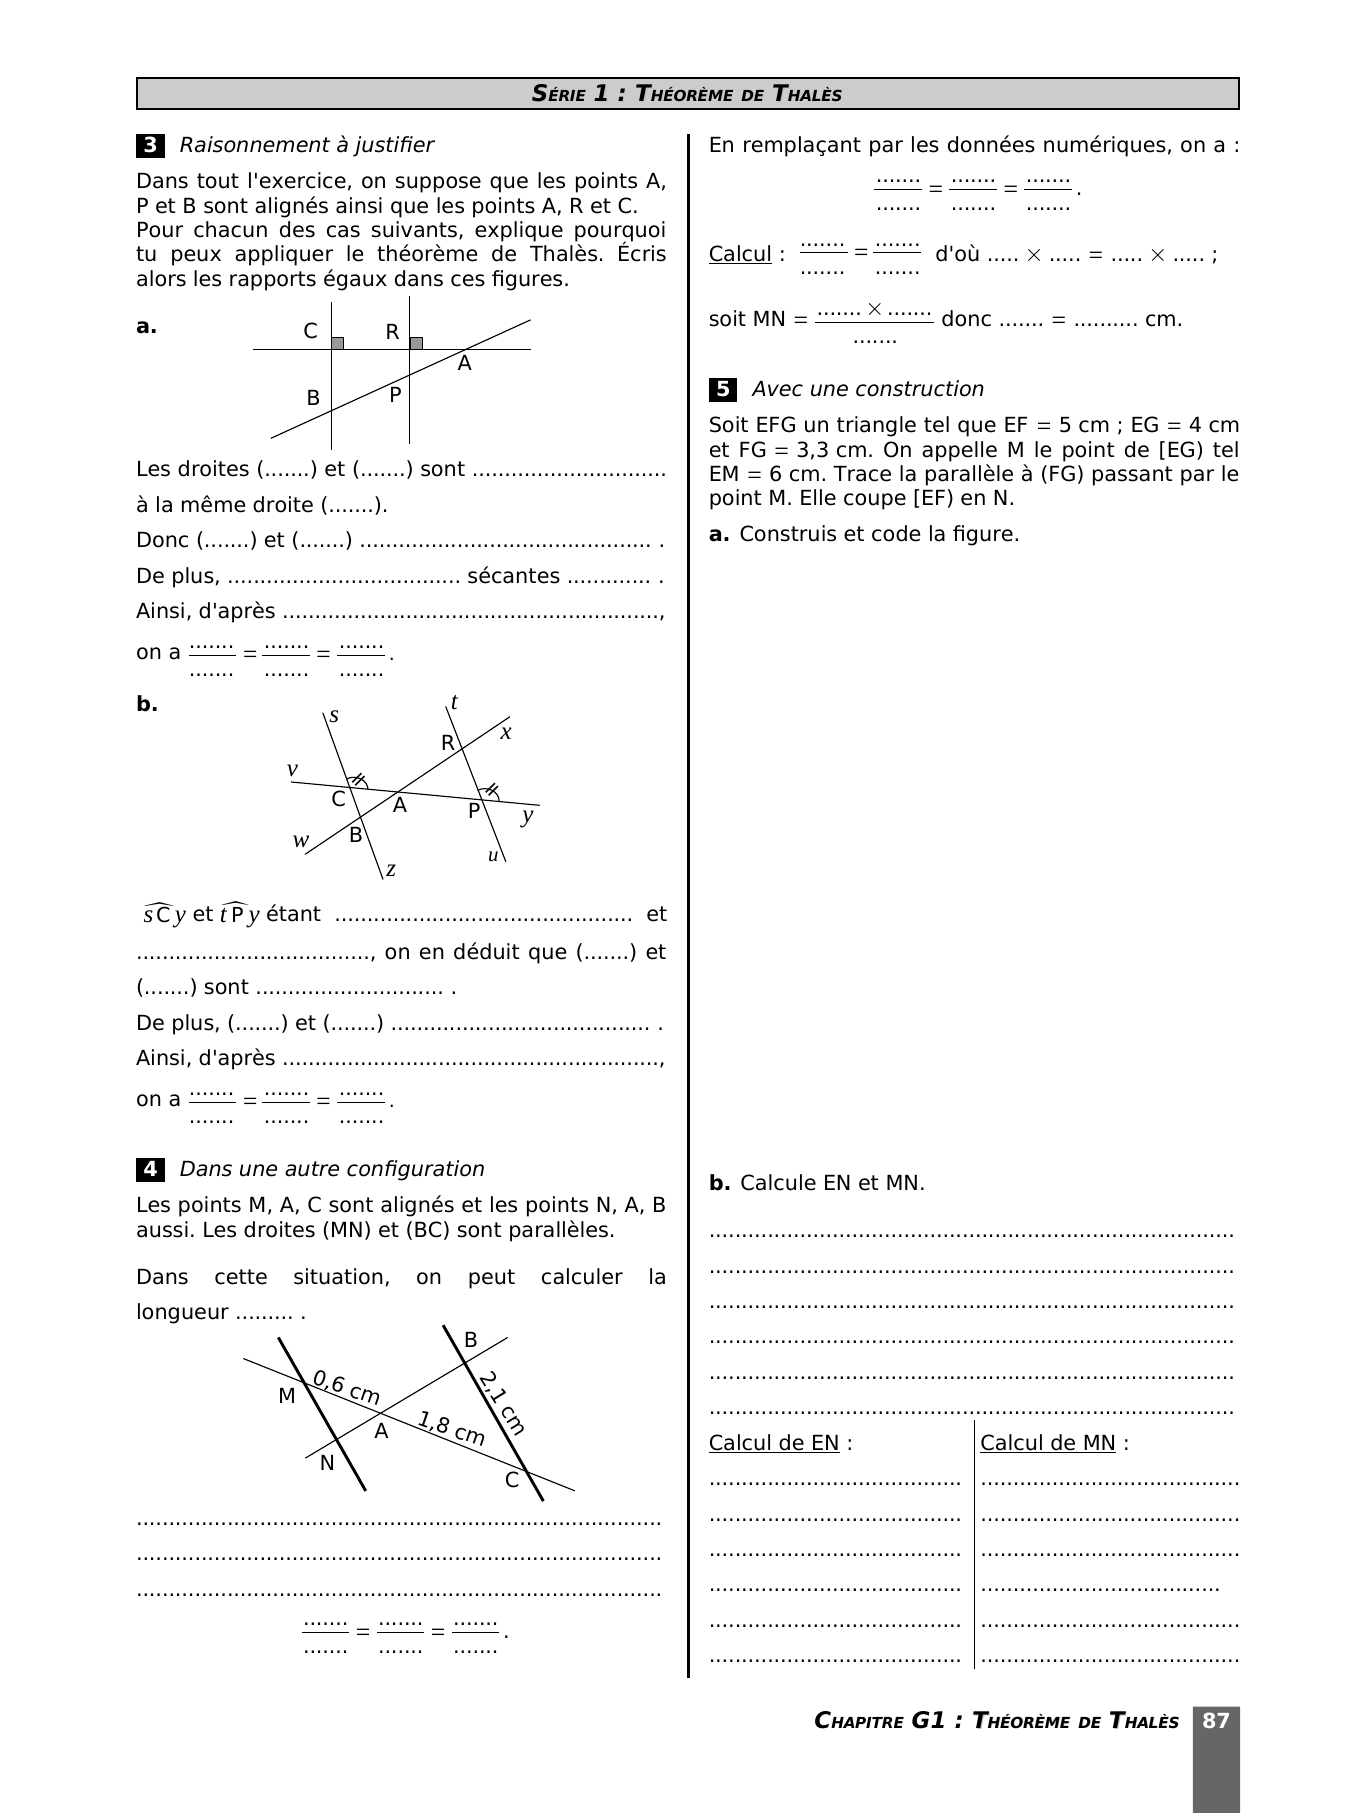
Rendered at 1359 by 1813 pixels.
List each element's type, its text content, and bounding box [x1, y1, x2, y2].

list on a [136, 1071, 667, 1128]
text ................................................................................. [708, 1243, 1240, 1278]
text Calcul de EN : [708, 1420, 968, 1455]
list Dans une autre configuration [165, 1158, 667, 1182]
text on a [136, 623, 667, 681]
text ............................................................................................................................................................ [708, 1455, 968, 1597]
text ................................................................................................................................................................................................................................................... [136, 1325, 667, 1658]
list Calcule EN et MN. [708, 1171, 1240, 1195]
list ........................................ [980, 1597, 1240, 1632]
text De plus, .................................... sécantes ............. . [136, 553, 667, 588]
text Ainsi, d'après .........................................................., [136, 1035, 667, 1071]
text Calcul de MN : [980, 1420, 1240, 1455]
text ................................................................................. [708, 1384, 1240, 1420]
text Donc (.......) et (.......) ............................................. . [136, 517, 667, 553]
list Raisonnement à justifier [165, 134, 667, 158]
text Les droites (.......) et (.......) sont .............................. à la même droite (.......). [136, 446, 667, 517]
text De plus, (.......) et (.......) ........................................ . [136, 1000, 667, 1035]
text ....................................... [708, 1597, 968, 1632]
list Dans cette situation, on peut calculer la longueur ......... . [136, 1254, 667, 1325]
text etétant .............................................. et ...................................., on en déduit que (.......) et (.......) sont ............................. . [136, 893, 667, 1000]
text ....................................... [708, 1632, 968, 1668]
text ................................................................................................................................................................................................................................................... [708, 1278, 1240, 1384]
list Construis et code la figure. [708, 522, 1240, 547]
text soit MN =donc ....... = .......... cm. [708, 291, 1240, 348]
list En remplaçant par les données numériques, on a : [708, 134, 1240, 215]
list ........................................ [980, 1632, 1240, 1668]
text Dans tout l'exercice, on suppose que les points A, P et B sont alignés ainsi que les points A, R et C. Pour chacun des cas suivants, explique pourquoi tu peux appliquer le théorème de Thalès. Écris alors les rapports égaux dans ces figures. [136, 170, 667, 291]
list Les points M, A, C sont alignés et les points N, A, B aussi. Les droites (MN) et (BC) sont parallèles. [136, 1194, 667, 1242]
text ................................................................................. [708, 1207, 1240, 1243]
text Calcul : d'où ..... × ..... = ..... × ..... ; [708, 227, 1240, 279]
text Ainsi, d'après .........................................................., [136, 588, 667, 623]
list Soit EFG un triangle tel que EF = 5 cm ; EG = 4 cm et FG = 3,3 cm. On appelle M le point de [EG) tel EM = 6 cm. Trace la parallèle à (FG) passant par le point M. Elle coupe [EF) en N. [708, 413, 1240, 511]
list ............................................................................................................................................................. [980, 1455, 1240, 1597]
list Avec une construction [708, 377, 1240, 402]
